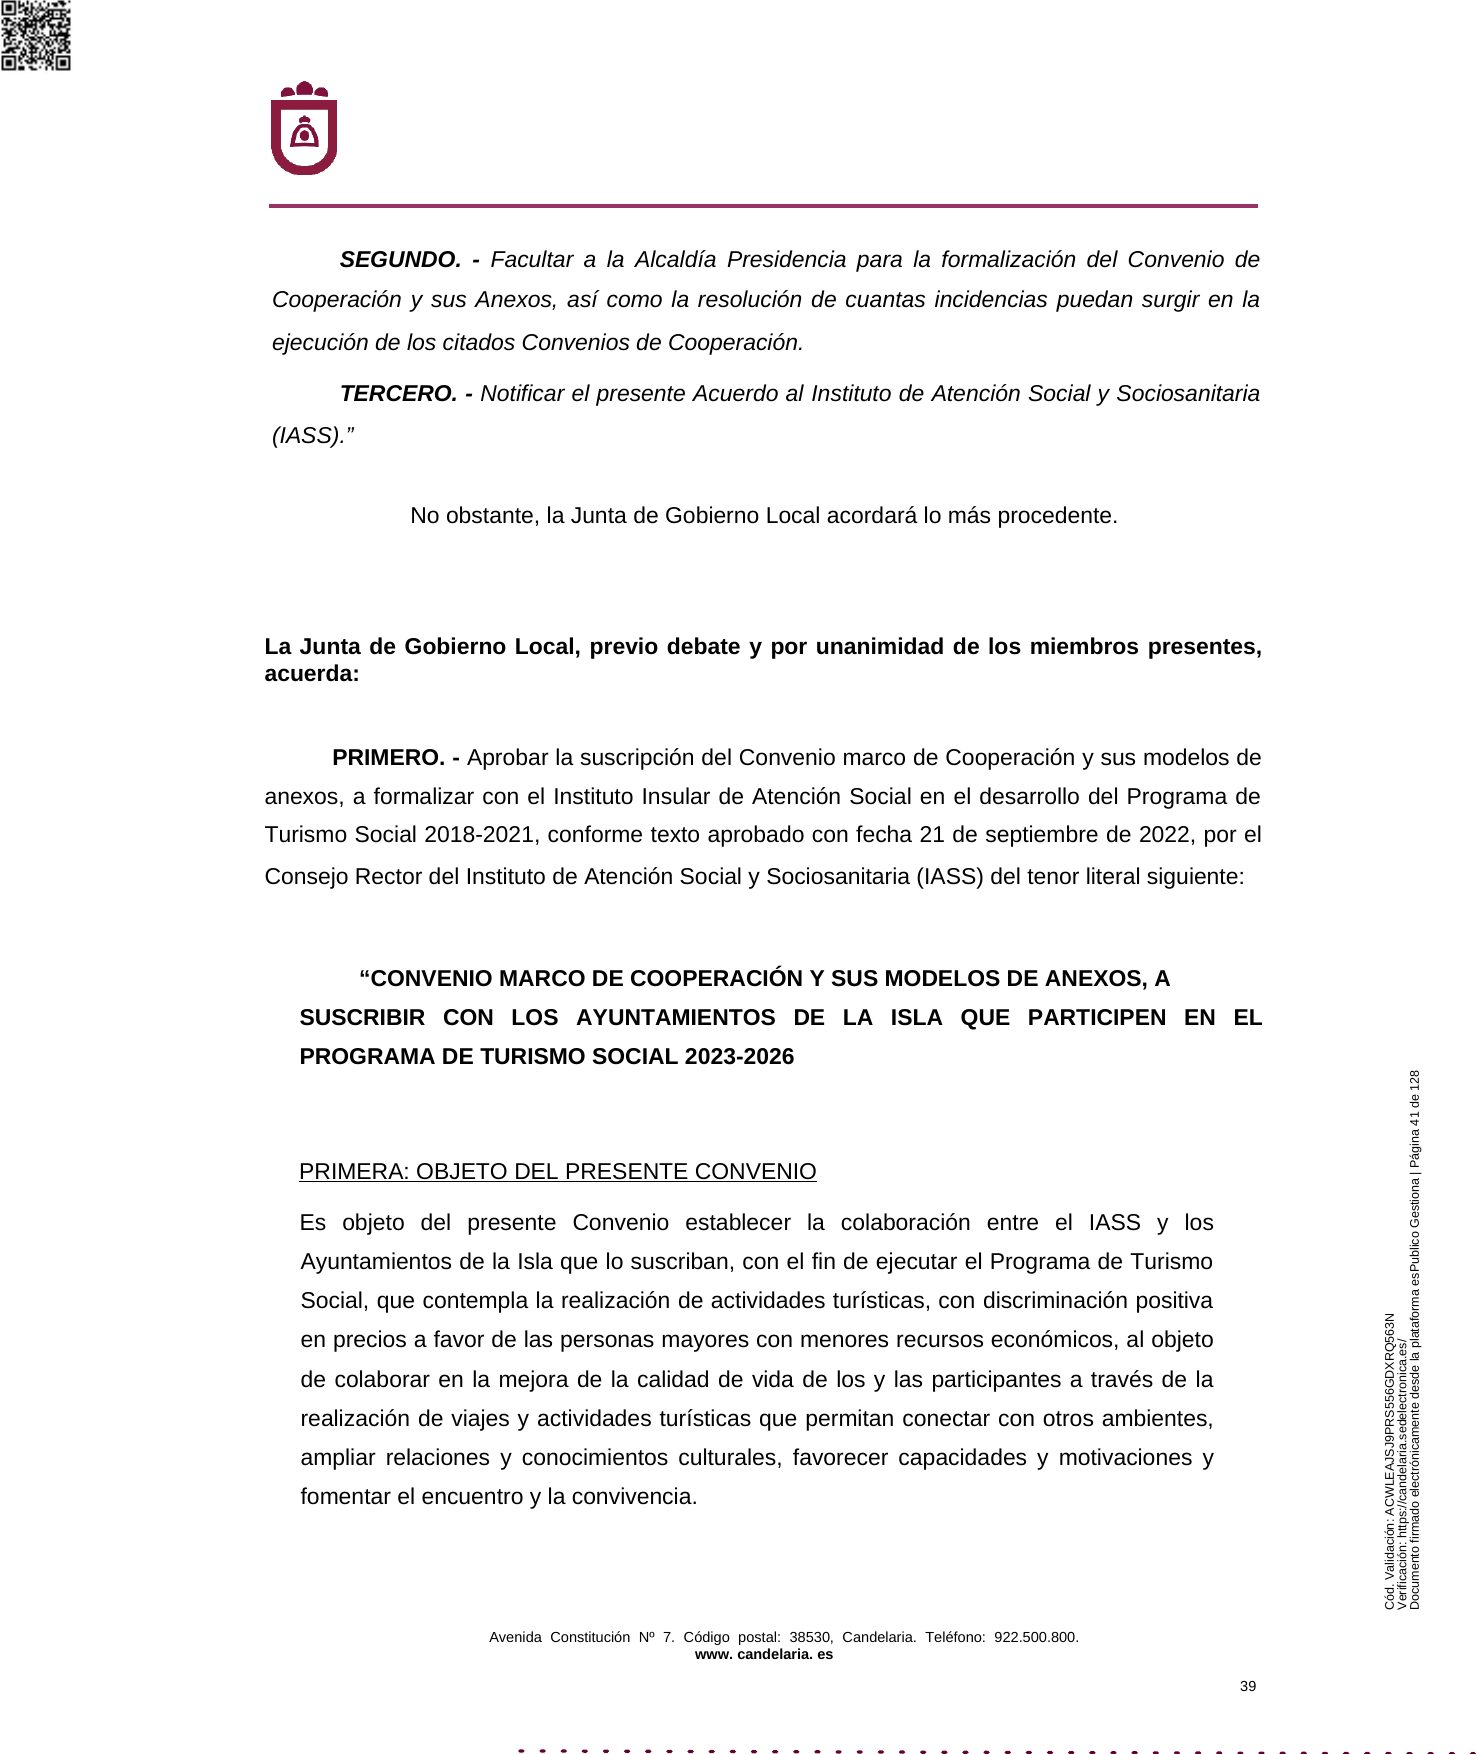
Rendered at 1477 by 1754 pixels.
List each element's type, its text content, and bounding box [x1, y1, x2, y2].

text TERCERO. - Notificar el presente Acuerdo al Instituto de Atención Social y Sociosanitaria (IASS).” [272, 379, 1263, 449]
text PRIMERO. - Aprobar la suscripción del Convenio marco de Cooperación y sus modelos de anexos, a formalizar con el Instituto Insular de Atención Social en el desarrollo del Programa de Turismo Social 2018-2021, conforme texto aprobado con fecha 21 de septiembre de 2022, por el Consejo Rector del Instituto de Atención Social y Sociosanitaria (IASS) del tenor literal siguiente: [264, 744, 1262, 890]
text SEGUNDO. - Facultar a la Alcaldía Presidencia para la formalización del Convenio de Cooperación y sus Anexos, así como la resolución de cuantas incidencias puedan surgir en la ejecución de los citados Convenios de Cooperación. [272, 246, 1263, 355]
text SUSCRIBIR CON LOS AYUNTAMIENTOS DE LA ISLA QUE PARTICIPEN EN EL PROGRAMA DE TURISMO SOCIAL 2023-2026 [299, 1004, 1263, 1069]
text “CONVENIO MARCO DE COOPERACIÓN Y SUS MODELOS DE ANEXOS, A [359, 965, 1263, 991]
text No obstante, la Junta de Gobierno Local acordará lo más procedente. [251, 500, 1263, 529]
subtitle PRIMERA: OBJETO DEL PRESENTE CONVENIO [299, 1156, 1263, 1185]
text Es objeto del presente Convenio establecer la colaboración entre el IASS y los Ayuntamientos de la Isla que lo suscriban, con el fin de ejecutar el Programa de Turismo Social, que contempla la realización de actividades turísticas, con discriminación positiva en precios a favor de las personas mayores con menores recursos económicos, al objeto de colaborar en la mejora de la calidad de vida de los y las participantes a través de la realización de viajes y actividades turísticas que permitan conectar con otros ambientes, ampliar relaciones y conocimientos culturales, favorecer capacidades y motivaciones y fomentar el encuentro y la convivencia. [299, 1209, 1214, 1509]
text La Junta de Gobierno Local, previo debate y por unanimidad de los miembros presentes, acuerda: [264, 633, 1263, 687]
